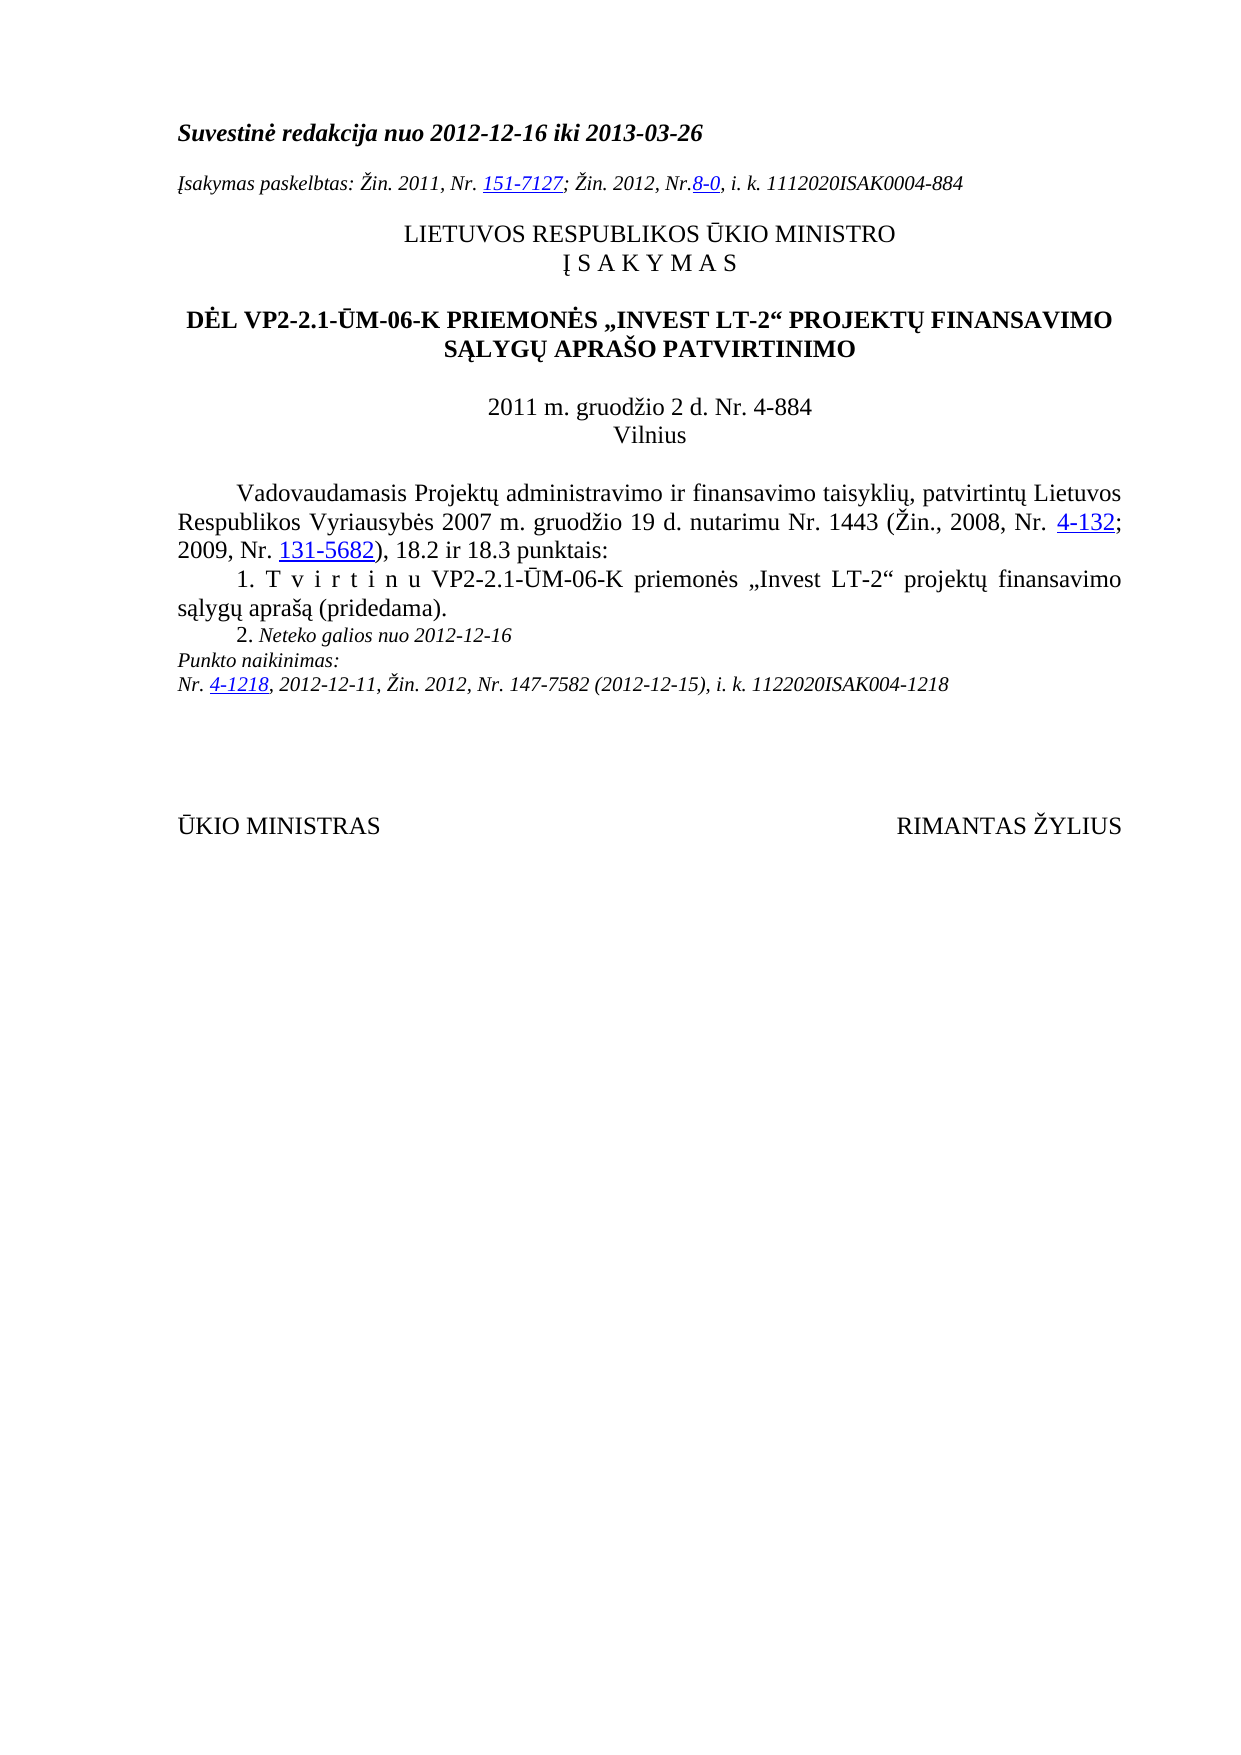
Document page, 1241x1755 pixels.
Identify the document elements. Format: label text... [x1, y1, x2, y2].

text Vadovaudamasis Projektų administravimo ir finansavimo taisyklių, patvirtintų Lietuvos Respublikos Vyriausybės 2007 m. gruodžio 19 d. nutarimu Nr. 1443 (Žin., 2008, Nr. 4-132; 2009, Nr. 131-5682), 18.2 ir 18.3 punktais: [177, 478, 1122, 564]
text į s a k y m a s [177, 248, 1122, 277]
text DĖL VP2-2.1-ŪM-06-K PRIEMONĖS „INVEST LT-2“ PROJEKTŲ FINANSAVIMO SĄLYGŲ APRAŠO patvirtinimo [177, 305, 1122, 363]
text LIETUVOS RESPUBLIKOS ŪKIO MINISTRO [177, 219, 1122, 248]
text Punkto naikinimas: [177, 648, 1122, 672]
text 2. Neteko galios nuo 2012-12-16 [177, 622, 1122, 648]
text Ūkio ministras Rimantas Žylius [177, 811, 1122, 840]
text Vilnius [177, 420, 1122, 449]
text Suvestinė redakcija nuo 2012-12-16 iki 2013-03-26 [177, 118, 1122, 147]
text 2011 m. gruodžio 2 d. Nr. 4-884 [177, 392, 1122, 420]
text 1. T v i r t i n u VP2-2.1-ŪM-06-K priemonės „Invest LT-2“ projektų finansavimo sąlygų aprašą (pridedama). [177, 564, 1122, 622]
text Nr. 4-1218, 2012-12-11, Žin. 2012, Nr. 147-7582 (2012-12-15), i. k. 1122020ISAK004-1218 [177, 672, 1122, 696]
text Įsakymas paskelbtas: Žin. 2011, Nr. 151-7127; Žin. 2012, Nr.8-0, i. k. 1112020ISAK0004-884 [177, 171, 1122, 195]
